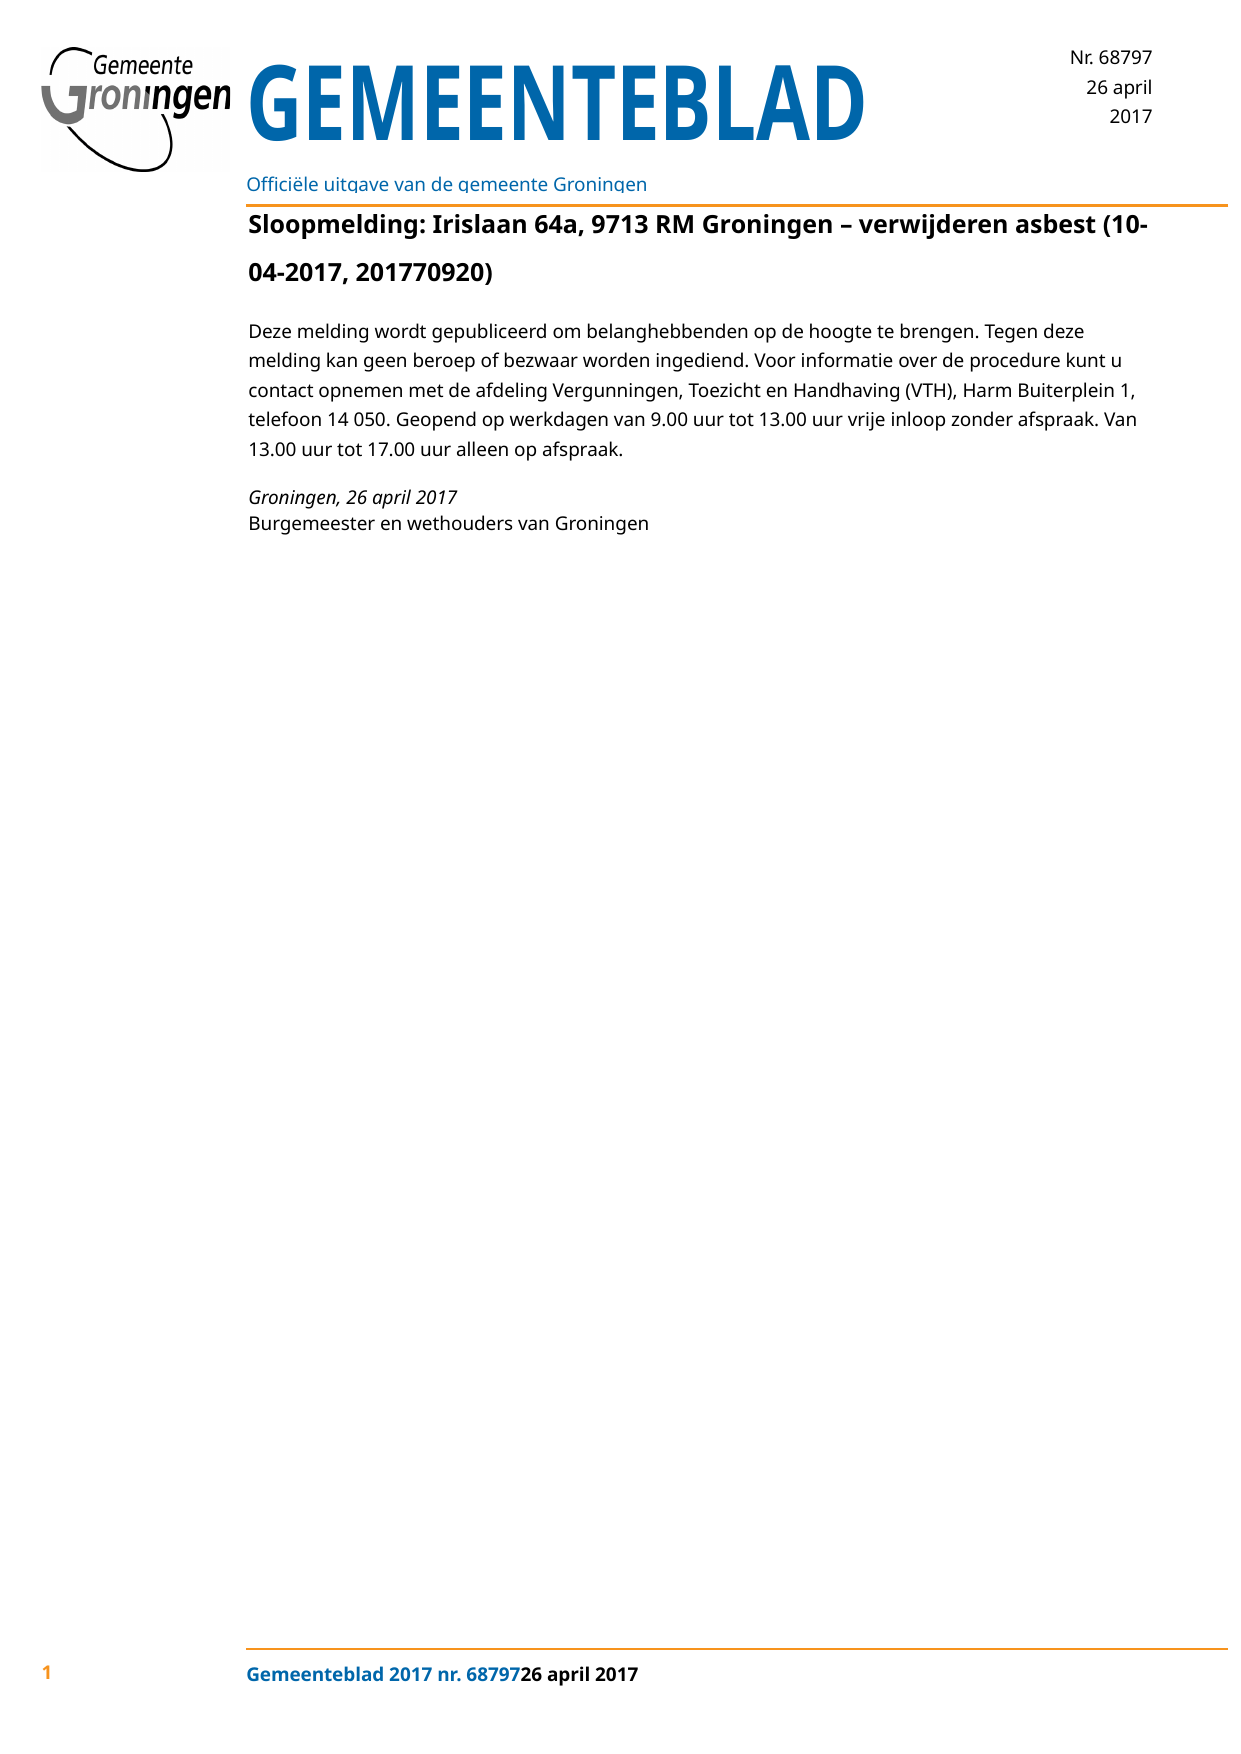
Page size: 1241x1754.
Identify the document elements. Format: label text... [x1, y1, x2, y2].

text Burgemeester en wethouders van Groningen [248, 510, 1152, 536]
picture [41, 47, 231, 172]
text Groningen, 26 april 2017 [248, 484, 1152, 510]
text Deze melding wordt gepubliceerd om belanghebbenden op de hoogte te brengen. Tegen deze melding kan geen beroep of bezwaar worden ingediend. Voor informatie over de procedure kunt u contact opnemen met de afdeling Vergunningen, Toezicht en Handhaving (VTH), Harm Buiterplein 1, telefoon 14 050. Geopend op werkdagen van 9.00 uur tot 13.00 uur vrije inloop zonder afspraak. Van 13.00 uur tot 17.00 uur alleen op afspraak. [248, 318, 1152, 462]
text Sloopmelding: Irislaan 64a, 9713 RM Groningen – verwijderen asbest (10-04-2017, 201770920) [248, 207, 1152, 288]
